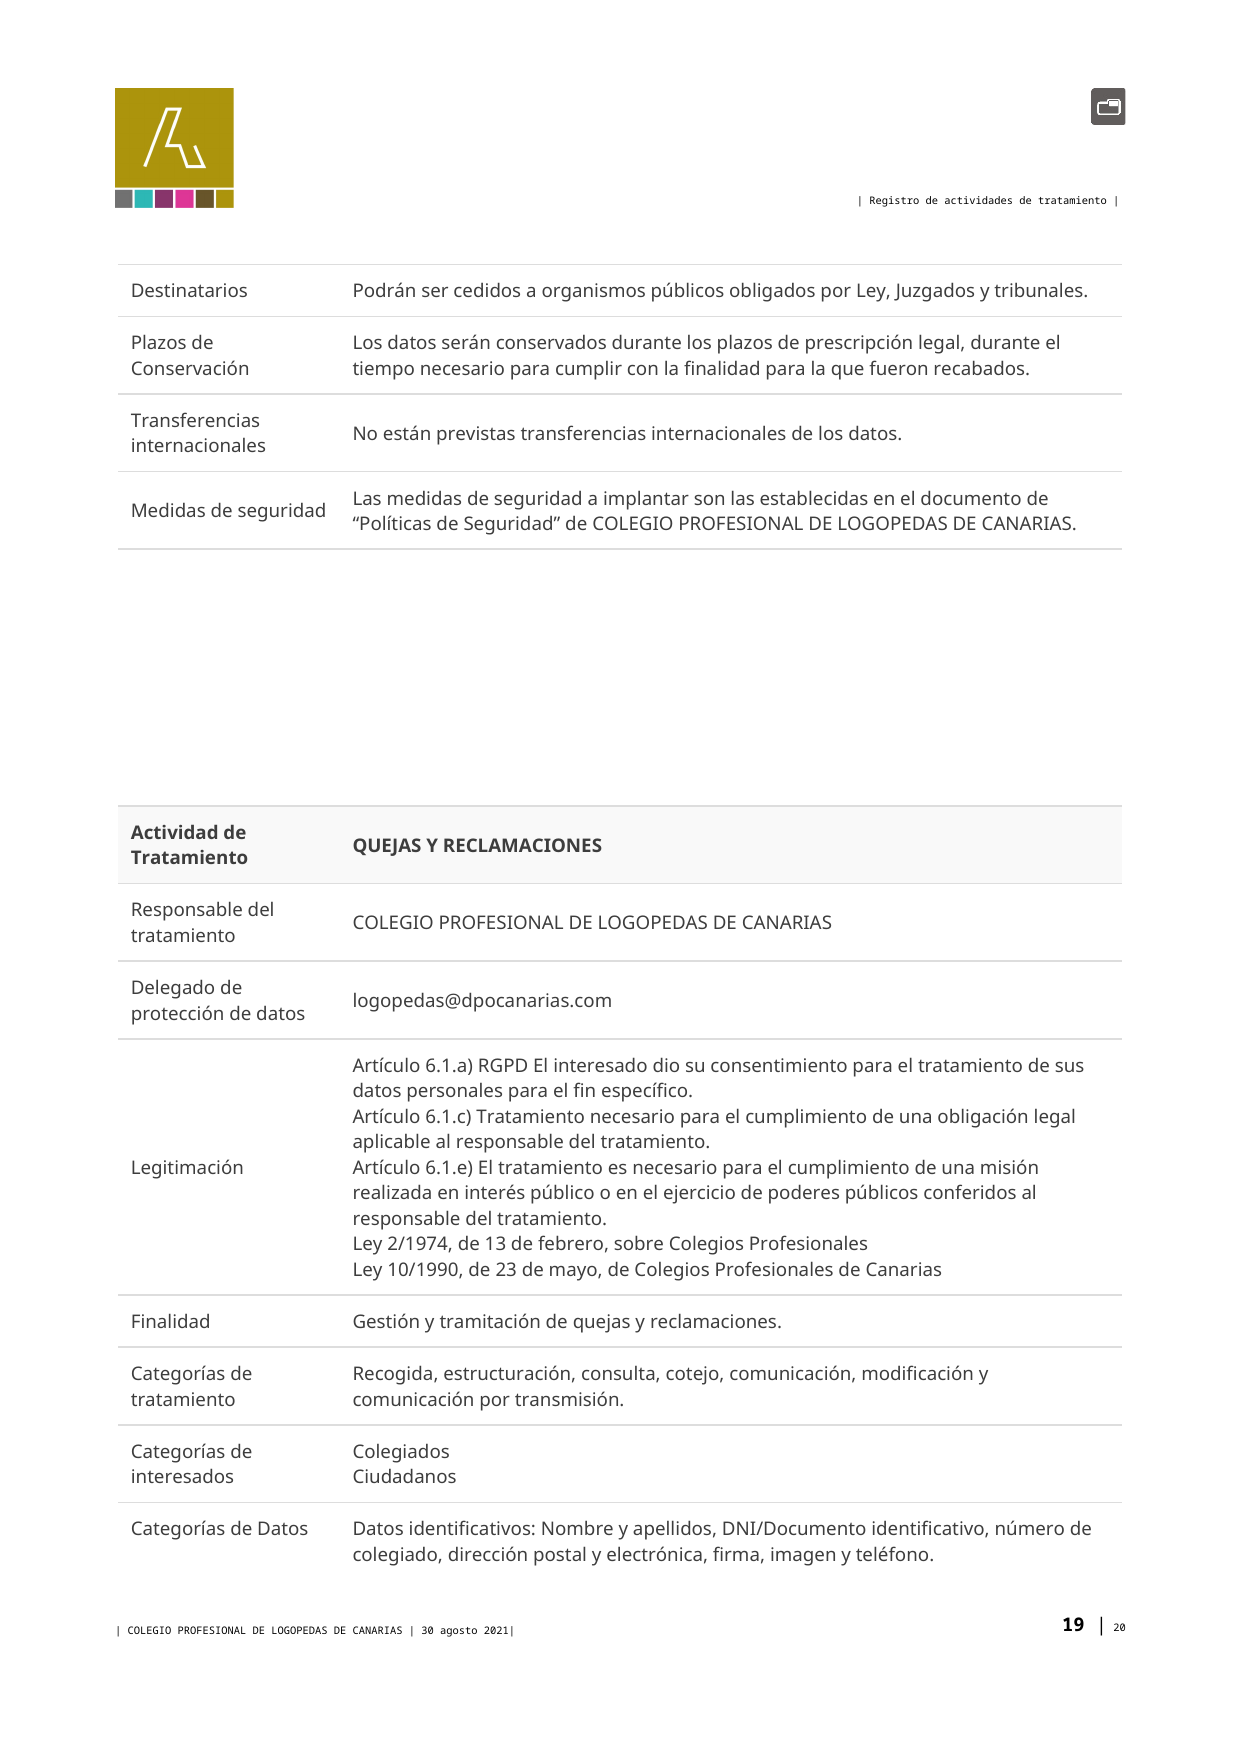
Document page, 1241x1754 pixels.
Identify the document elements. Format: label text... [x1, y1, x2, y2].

table_cell Medidas de seguridad [118, 472, 340, 548]
table_cell Destinatarios [118, 265, 340, 316]
table_cell Categorías de tratamiento [118, 1348, 340, 1424]
table_cell Finalidad [118, 1296, 340, 1346]
table_cell Las medidas de seguridad a implantar son las establecidas en el documento de “Políticas de Seguridad” de COLEGIO PROFESIONAL DE LOGOPEDAS DE CANARIAS. [340, 472, 1122, 548]
table_cell Transferencias internacionales [118, 395, 340, 471]
table_header Actividad de Tratamiento [118, 807, 340, 883]
table_cell Artículo 6.1.a) RGPD El interesado dio su consentimiento para el tratamiento de sus datos personales para el fin específico. Artículo 6.1.c) Tratamiento necesario para el cumplimiento de una obligación legal aplicable al responsable del tratamiento. Artículo 6.1.e) El tratamiento es necesario para el cumplimiento de una misión realizada en interés público o en el ejercicio de poderes públicos conferidos al responsable del tratamiento. Ley 2/1974, de 13 de febrero, sobre Colegios Profesionales Ley 10/1990, de 23 de mayo, de Colegios Profesionales de Canarias [340, 1040, 1122, 1294]
table_cell Categorías de interesados [118, 1426, 340, 1501]
table_cell Gestión y tramitación de quejas y reclamaciones. [340, 1296, 1122, 1346]
table_cell Datos identificativos: Nombre y apellidos, DNI/Documento identificativo, número de colegiado, dirección postal y electrónica, firma, imagen y teléfono. [340, 1503, 1122, 1579]
table_cell logopedas@dpocanarias.com [340, 962, 1122, 1038]
table_header QUEJAS Y RECLAMACIONES [340, 807, 1122, 883]
table_cell Colegiados Ciudadanos [340, 1426, 1122, 1501]
table_cell Responsable del tratamiento [118, 884, 340, 960]
table_cell Plazos de Conservación [118, 317, 340, 393]
table_cell Delegado de protección de datos [118, 962, 340, 1038]
table_cell Podrán ser cedidos a organismos públicos obligados por Ley, Juzgados y tribunales. [340, 265, 1122, 316]
table_cell No están previstas transferencias internacionales de los datos. [340, 395, 1122, 471]
table_cell Categorías de Datos [118, 1503, 340, 1579]
table_cell Los datos serán conservados durante los plazos de prescripción legal, durante el tiempo necesario para cumplir con la finalidad para la que fueron recabados. [340, 317, 1122, 393]
table_cell COLEGIO PROFESIONAL DE LOGOPEDAS DE CANARIAS [340, 884, 1122, 960]
table_cell Legitimación [118, 1040, 340, 1294]
table_cell Recogida, estructuración, consulta, cotejo, comunicación, modificación y comunicación por transmisión. [340, 1348, 1122, 1424]
